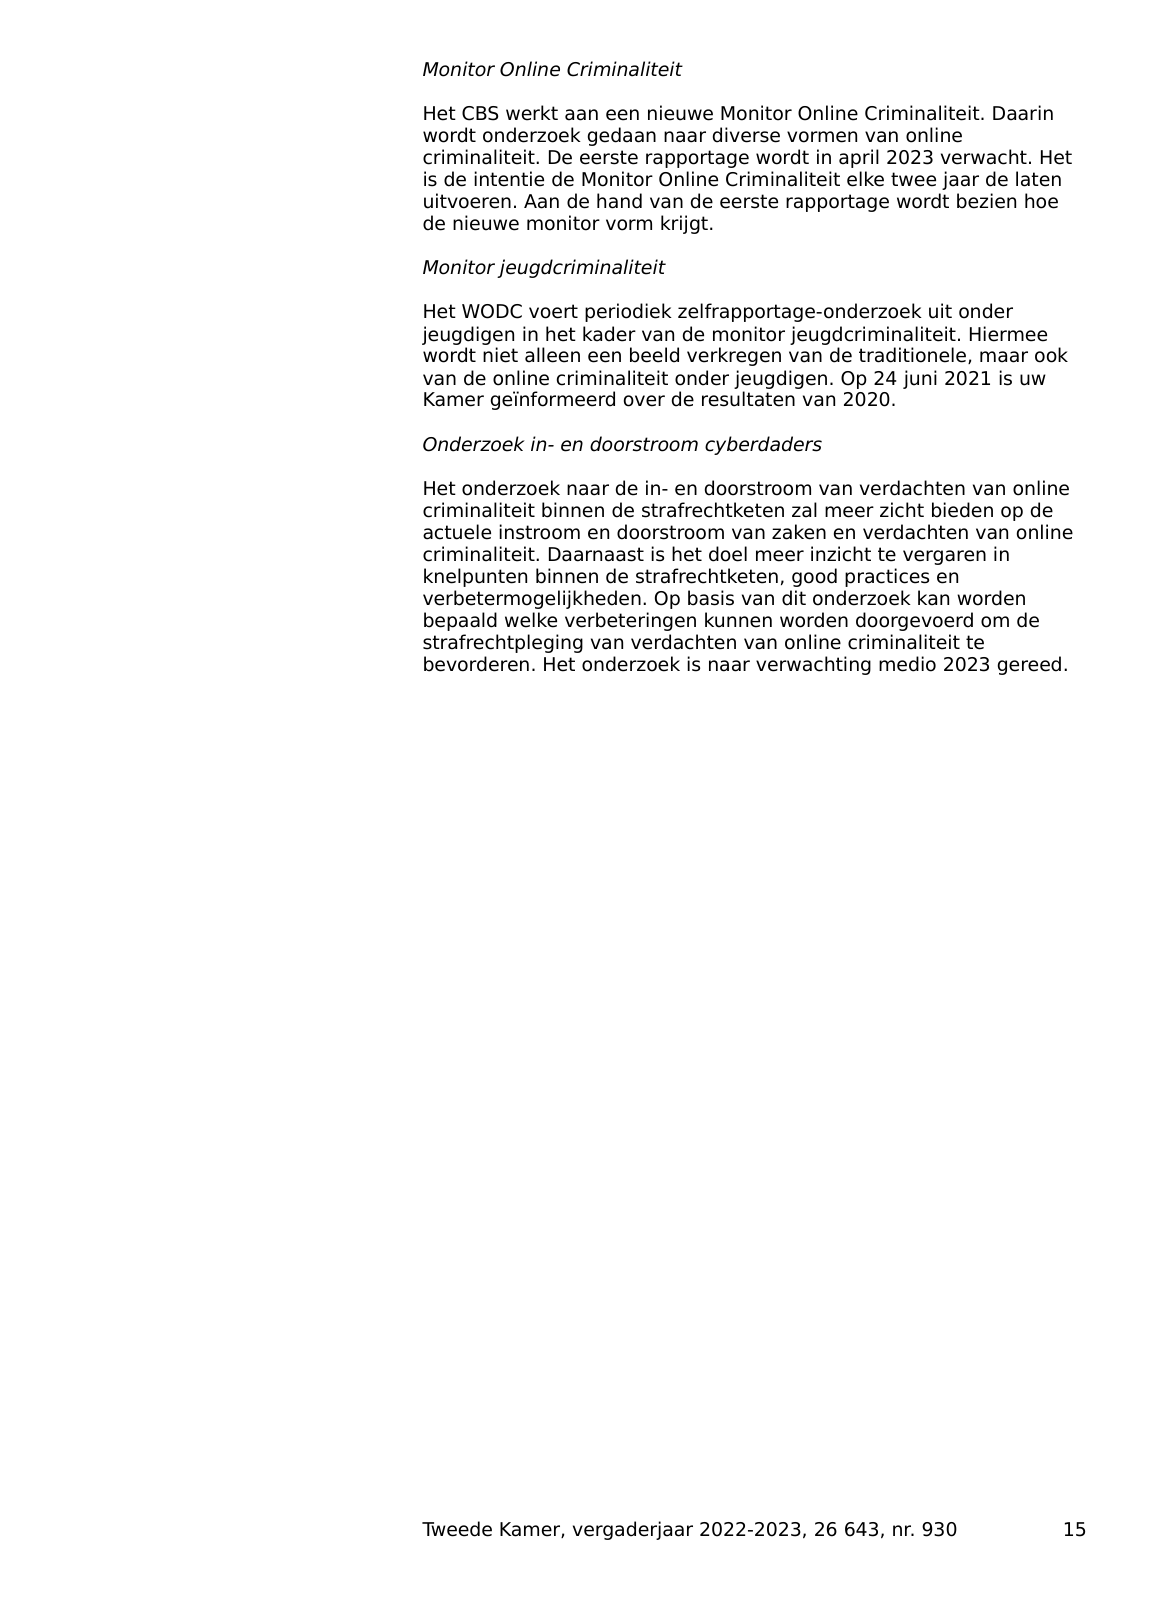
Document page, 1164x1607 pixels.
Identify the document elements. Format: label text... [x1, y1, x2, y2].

text Het WODC voert periodiek zelfrapportage-onderzoek uit onder jeugdigen in het kader van de monitor jeugdcriminaliteit. Hiermee wordt niet alleen een beeld verkregen van de traditionele, maar ook van de online criminaliteit onder jeugdigen. Op 24 juni 2021 is uw Kamer geïnformeerd over de resultaten van 2020. [422, 301, 1087, 411]
subtitle Onderzoek in- en doorstroom cyberdaders [422, 433, 1087, 456]
subtitle Monitor jeugdcriminaliteit [422, 257, 1087, 279]
subtitle Monitor Online Criminaliteit [422, 59, 1087, 81]
text Het onderzoek naar de in- en doorstroom van verdachten van online criminaliteit binnen de strafrechtketen zal meer zicht bieden op de actuele instroom en doorstroom van zaken en verdachten van online criminaliteit. Daarnaast is het doel meer inzicht te vergaren in knelpunten binnen de strafrechtketen, good practices en verbetermogelijkheden. Op basis van dit onderzoek kan worden bepaald welke verbeteringen kunnen worden doorgevoerd om de strafrechtpleging van verdachten van online criminaliteit te bevorderen. Het onderzoek is naar verwachting medio 2023 gereed. [422, 478, 1087, 676]
text Het CBS werkt aan een nieuwe Monitor Online Criminaliteit. Daarin wordt onderzoek gedaan naar diverse vormen van online criminaliteit. De eerste rapportage wordt in april 2023 verwacht. Het is de intentie de Monitor Online Criminaliteit elke twee jaar de laten uitvoeren. Aan de hand van de eerste rapportage wordt bezien hoe de nieuwe monitor vorm krijgt. [422, 103, 1087, 235]
